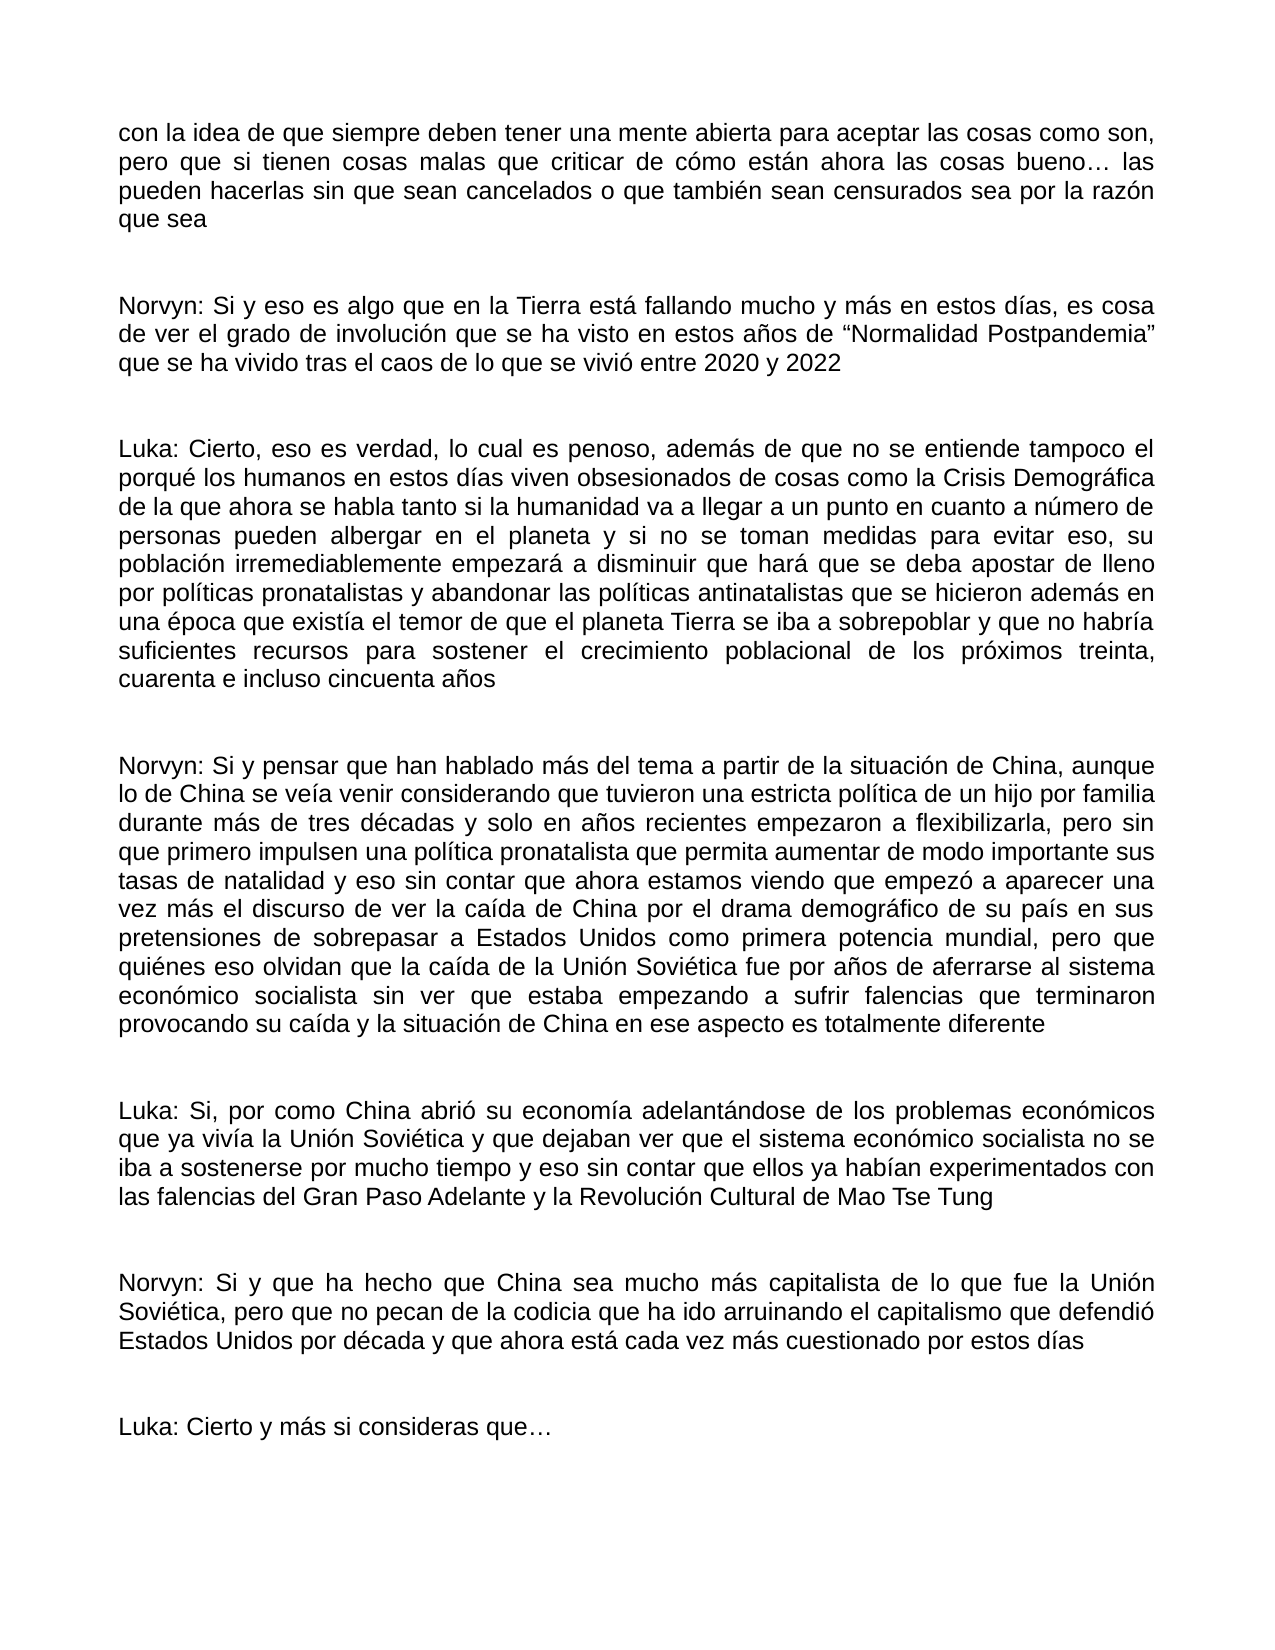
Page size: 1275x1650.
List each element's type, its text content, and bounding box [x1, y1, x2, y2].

text Luka: Cierto, eso es verdad, lo cual es penoso, además de que no se entiende tampoco el porqué los humanos en estos días viven obsesionados de cosas como la Crisis Demográfica de la que ahora se habla tanto si la humanidad va a llegar a un punto en cuanto a número de personas pueden albergar en el planeta y si no se toman medidas para evitar eso, su población irremediablemente empezará a disminuir que hará que se deba apostar de lleno por políticas pronatalistas y abandonar las políticas antinatalistas que se hicieron además en una época que existía el temor de que el planeta Tierra se iba a sobrepoblar y que no habría suficientes recursos para sostener el crecimiento poblacional de los próximos treinta, cuarenta e incluso cincuenta años [118, 434, 1157, 693]
text Luka: Cierto y más si consideras que… [118, 1412, 1157, 1441]
text con la idea de que siempre deben tener una mente abierta para aceptar las cosas como son, pero que si tienen cosas malas que criticar de cómo están ahora las cosas bueno… las pueden hacerlas sin que sean cancelados o que también sean censurados sea por la razón que sea [118, 118, 1157, 233]
text Norvyn: Si y pensar que han hablado más del tema a partir de la situación de China, aunque lo de China se veía venir considerando que tuvieron una estricta política de un hijo por familia durante más de tres décadas y solo en años recientes empezaron a flexibilizarla, pero sin que primero impulsen una política pronatalista que permita aumentar de modo importante sus tasas de natalidad y eso sin contar que ahora estamos viendo que empezó a aparecer una vez más el discurso de ver la caída de China por el drama demográfico de su país en sus pretensiones de sobrepasar a Estados Unidos como primera potencia mundial, pero que quiénes eso olvidan que la caída de la Unión Soviética fue por años de aferrarse al sistema económico socialista sin ver que estaba empezando a sufrir falencias que terminaron provocando su caída y la situación de China en ese aspecto es totalmente diferente [118, 751, 1157, 1038]
text Luka: Si, por como China abrió su economía adelantándose de los problemas económicos que ya vivía la Unión Soviética y que dejaban ver que el sistema económico socialista no se iba a sostenerse por mucho tiempo y eso sin contar que ellos ya habían experimentados con las falencias del Gran Paso Adelante y la Revolución Cultural de Mao Tse Tung [118, 1096, 1157, 1211]
text Norvyn: Si y eso es algo que en la Tierra está fallando mucho y más en estos días, es cosa de ver el grado de involución que se ha visto en estos años de “Normalidad Postpandemia” que se ha vivido tras el caos de lo que se vivió entre 2020 y 2022 [118, 291, 1157, 377]
text Norvyn: Si y que ha hecho que China sea mucho más capitalista de lo que fue la Unión Soviética, pero que no pecan de la codicia que ha ido arruinando el capitalismo que defendió Estados Unidos por década y que ahora está cada vez más cuestionado por estos días [118, 1268, 1157, 1354]
